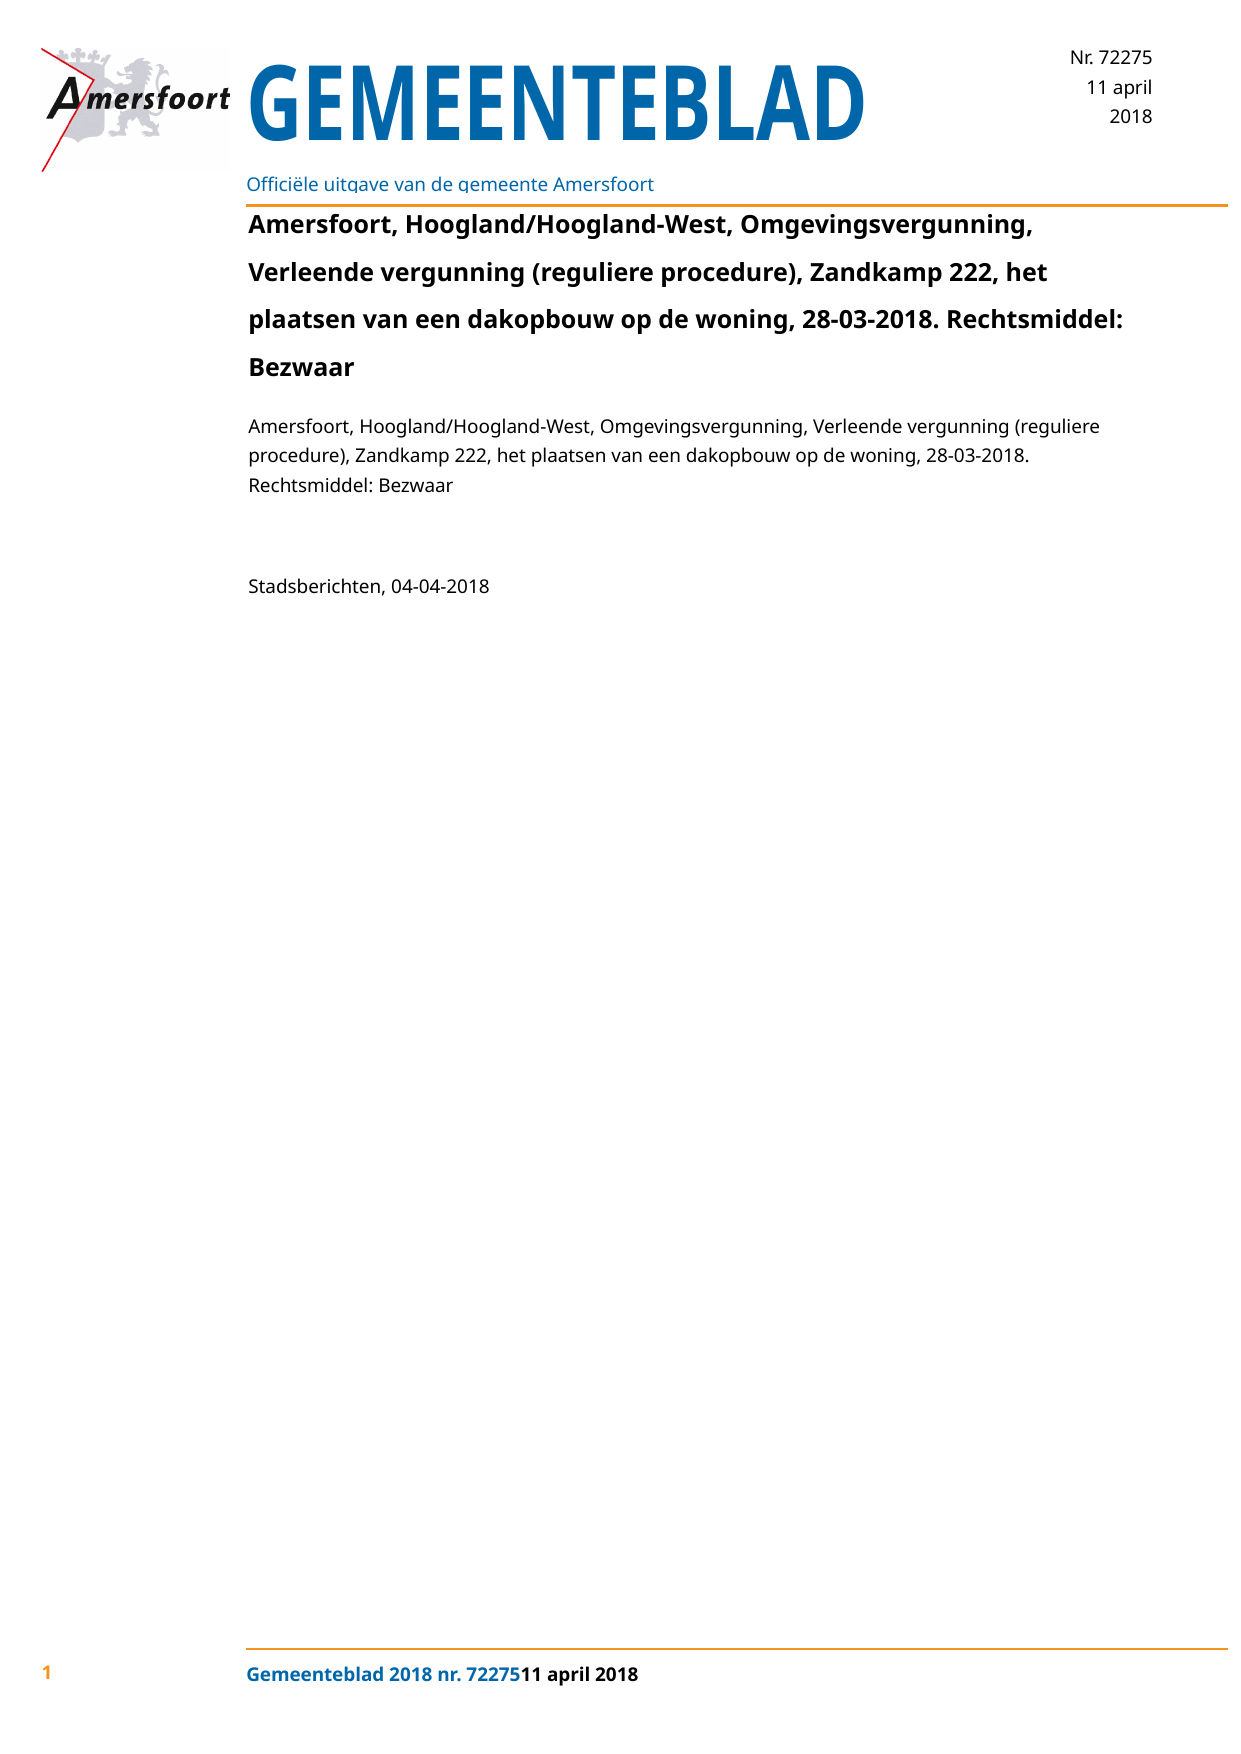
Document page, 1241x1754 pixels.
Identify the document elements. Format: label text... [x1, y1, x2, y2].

text Amersfoort, Hoogland/Hoogland-West, Omgevingsvergunning, Verleende vergunning (reguliere procedure), Zandkamp 222, het plaatsen van een dakopbouw op de woning, 28-03-2018. Rechtsmiddel: Bezwaar [248, 207, 1152, 384]
text Stadsberichten, 04-04-2018 [248, 573, 1152, 599]
text Amersfoort, Hoogland/Hoogland-West, Omgevingsvergunning, Verleende vergunning (reguliere procedure), Zandkamp 222, het plaatsen van een dakopbouw op de woning, 28-03-2018. Rechtsmiddel: Bezwaar [248, 413, 1152, 498]
picture [41, 47, 231, 172]
